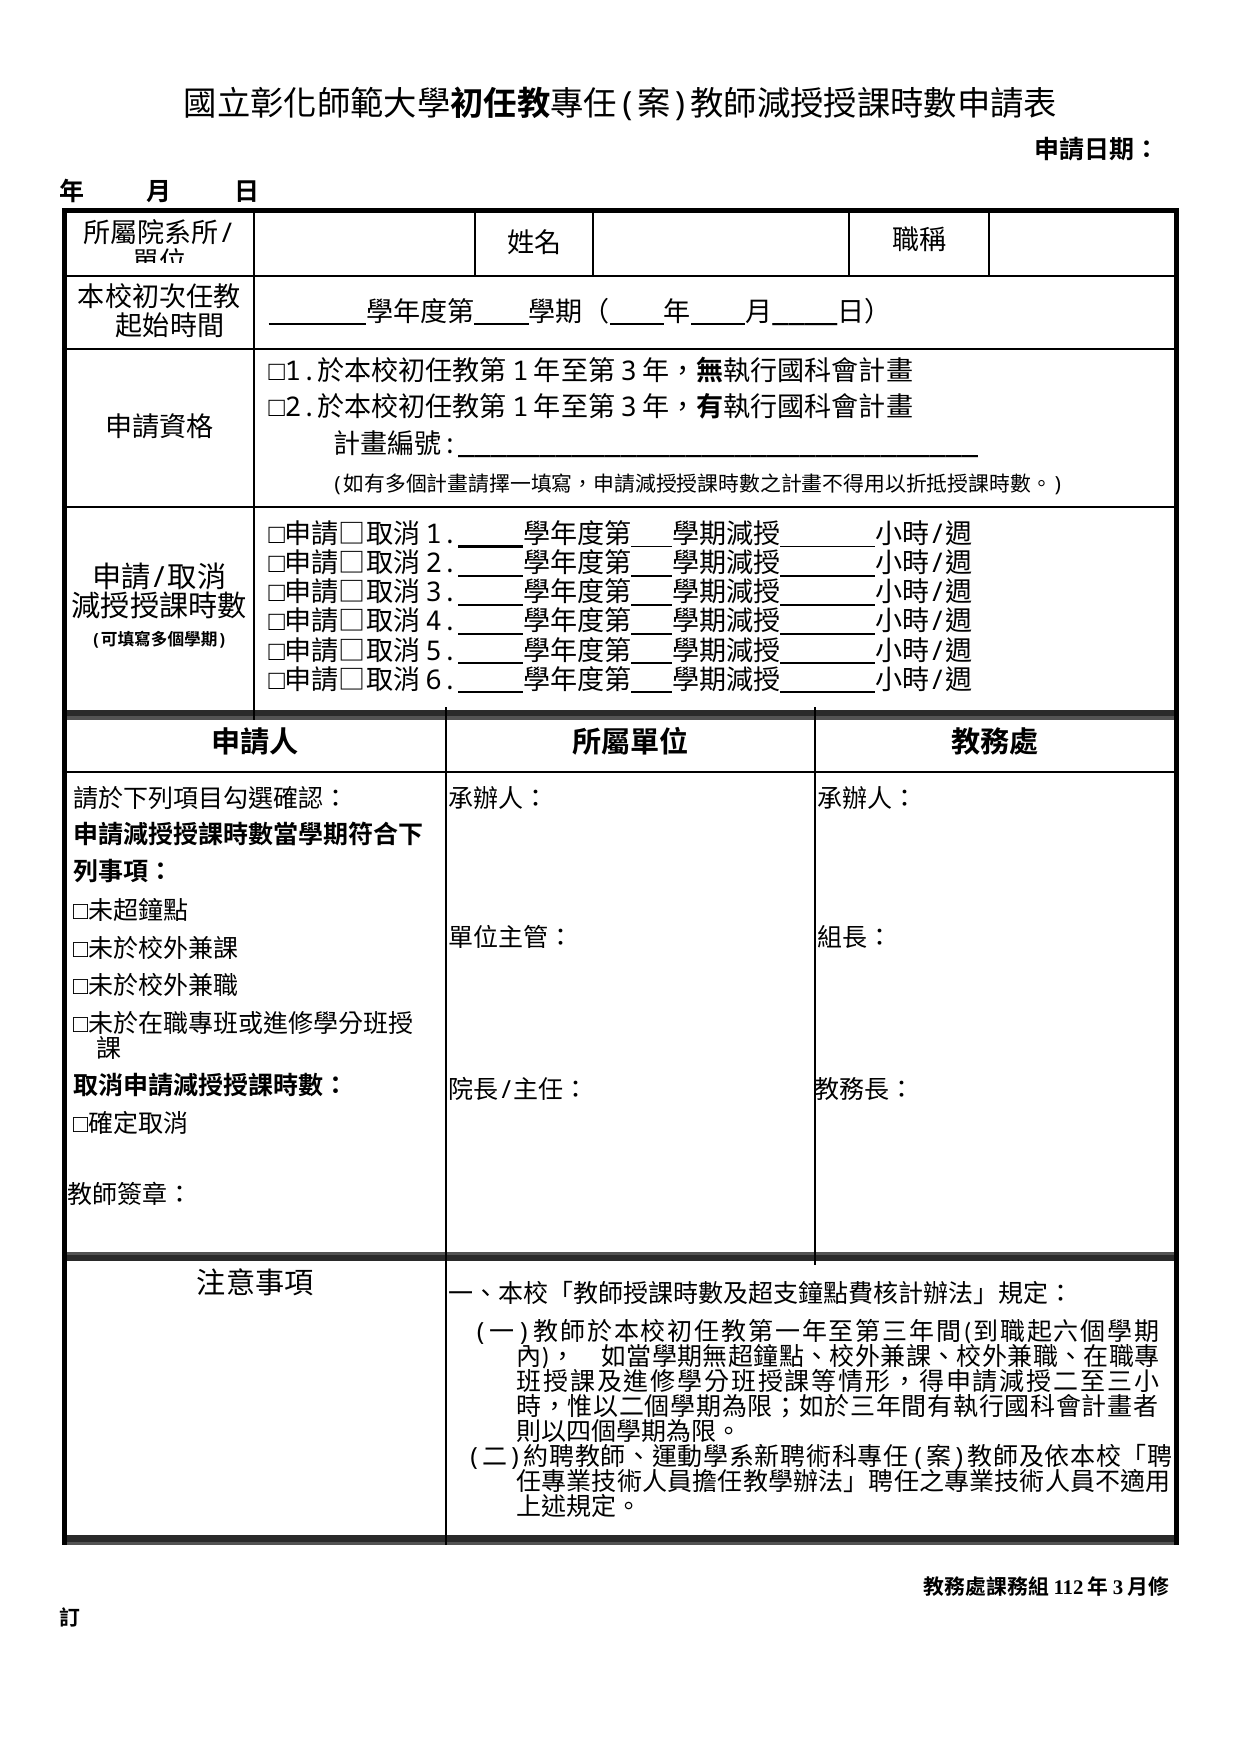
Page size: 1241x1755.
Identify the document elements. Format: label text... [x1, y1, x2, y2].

table_cell 申請/取消 減授授課時數 (可填寫多個學期) [67, 508, 253, 707]
table_header [990, 213, 1174, 275]
table_cell 本校初次任教起始時間 [67, 277, 253, 348]
text 申請日期： 年 月 日 [59, 125, 1181, 208]
table_cell 申請人 [67, 720, 445, 771]
table_cell 一、本校「教師授課時數及超支鐘點費核計辦法」規定： (一)教師於本校初任教第一年至第三年間(到職起六個學期內)， 如當學期無超鐘點、校外兼課、校外兼職、在職專班授課及進修學分班授課等情形，得申請減授二至三小時，惟以二個學期為限；如於三年間有執行國科會計畫者則以四個學期為限。 (二)約聘教師、運動學系新聘術科專任(案)教師及依本校「聘任專業技術人員擔任教學辦法」聘任之專業技術人員不適用上述規定。 [447, 1265, 1174, 1532]
table_cell 注意事項 [67, 1265, 445, 1532]
table_cell 承辦人： 單位主管： 院長/主任： [447, 773, 814, 1252]
table_header [594, 213, 848, 275]
table_cell 請於下列項目勾選確認： 申請減授授課時數當學期符合下列事項： □未超鐘點 □未於校外兼課 □未於校外兼職 □未於在職專班或進修學分班授課 取消申請減授授課時數： □確定取消 教師簽章： [67, 773, 445, 1252]
table_header [255, 213, 474, 275]
table_header 姓名 [476, 213, 592, 275]
table_header 職稱 [850, 213, 988, 275]
table_cell 所屬單位 [447, 720, 814, 771]
table_cell 學年度第 學期（ 年 月____日） [255, 277, 1174, 348]
table_cell □1.於本校初任教第1年至第3年，無執行國科會計畫 □2.於本校初任教第1年至第3年，有執行國科會計畫 計畫編號:________________________________ (如有多個計畫請擇一填寫，申請減授授課時數之計畫不得用以折抵授課時數。) [255, 350, 1174, 506]
table_cell 教務處 [816, 720, 1174, 771]
table_cell □申請□取消1. 學年度第 學期減授 小時/週 □申請□取消2. 學年度第 學期減授 小時/週 □申請□取消3. 學年度第 學期減授 小時/週 □申請□取消4. 學年度第 學期減授 小時/週 □申請□取消5. 學年度第 學期減授 小時/週 □申請□取消6. 學年度第 學期減授 小時/週 [255, 508, 1174, 707]
table_cell 申請資格 [67, 350, 253, 506]
table_cell 承辦人： 組長： 教務長： [816, 773, 1174, 1252]
table_header 所屬院系所/ 單位 [67, 213, 253, 275]
text 國立彰化師範大學初任教專任(案)教師減授授課時數申請表 [59, 75, 1181, 125]
